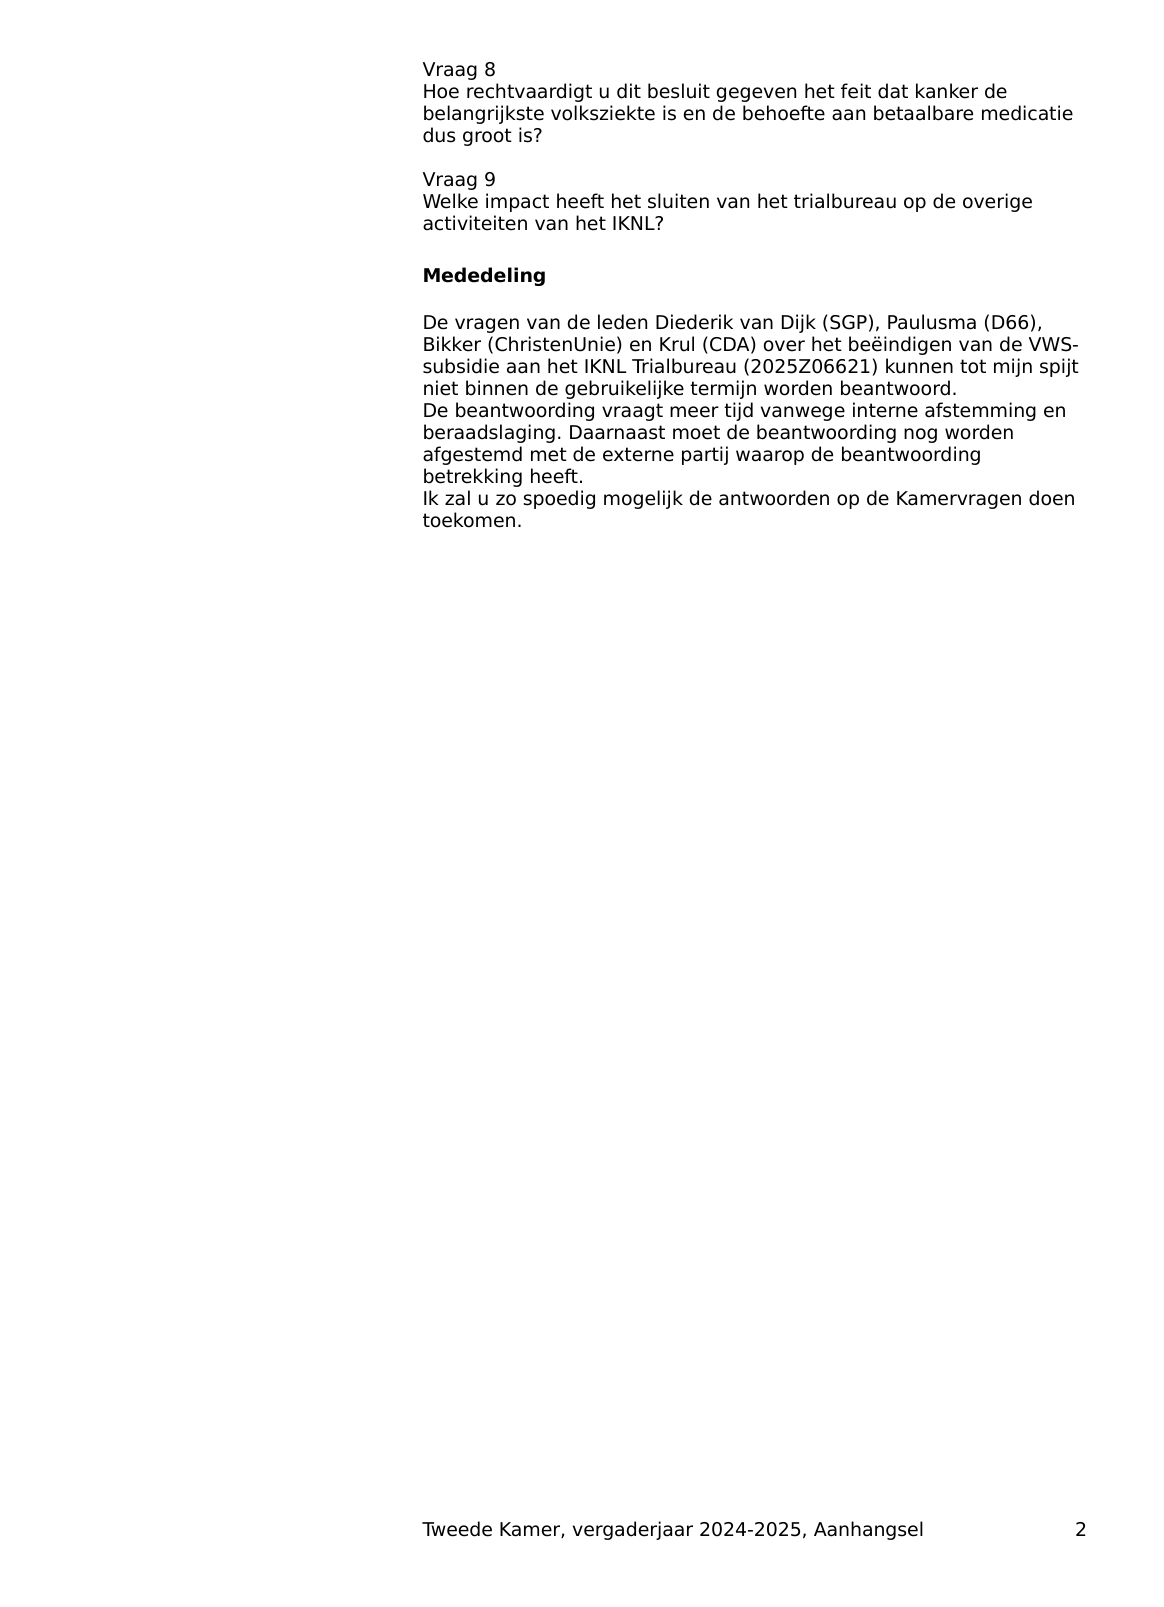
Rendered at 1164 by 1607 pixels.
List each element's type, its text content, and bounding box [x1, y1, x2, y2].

text De vragen van de leden Diederik van Dijk (SGP), Paulusma (D66), Bikker (ChristenUnie) en Krul (CDA) over het beëindigen van de VWS-subsidie aan het IKNL Trialbureau (2025Z06621) kunnen tot mijn spijt niet binnen de gebruikelijke termijn worden beantwoord. [422, 312, 1087, 400]
subtitle Mededeling [422, 265, 1087, 287]
text Hoe rechtvaardigt u dit besluit gegeven het feit dat kanker de belangrijkste volksziekte is en de behoefte aan betaalbare medicatie dus groot is? [422, 81, 1087, 147]
text De beantwoording vraagt meer tijd vanwege interne afstemming en beraadslaging. Daarnaast moet de beantwoording nog worden afgestemd met de externe partij waarop de beantwoording betrekking heeft. [422, 400, 1087, 488]
text Ik zal u zo spoedig mogelijk de antwoorden op de Kamervragen doen toekomen. [422, 488, 1087, 532]
text Welke impact heeft het sluiten van het trialbureau op de overige activiteiten van het IKNL? [422, 191, 1087, 235]
text Vraag 9 [422, 169, 1087, 191]
text Vraag 8 [422, 59, 1087, 81]
